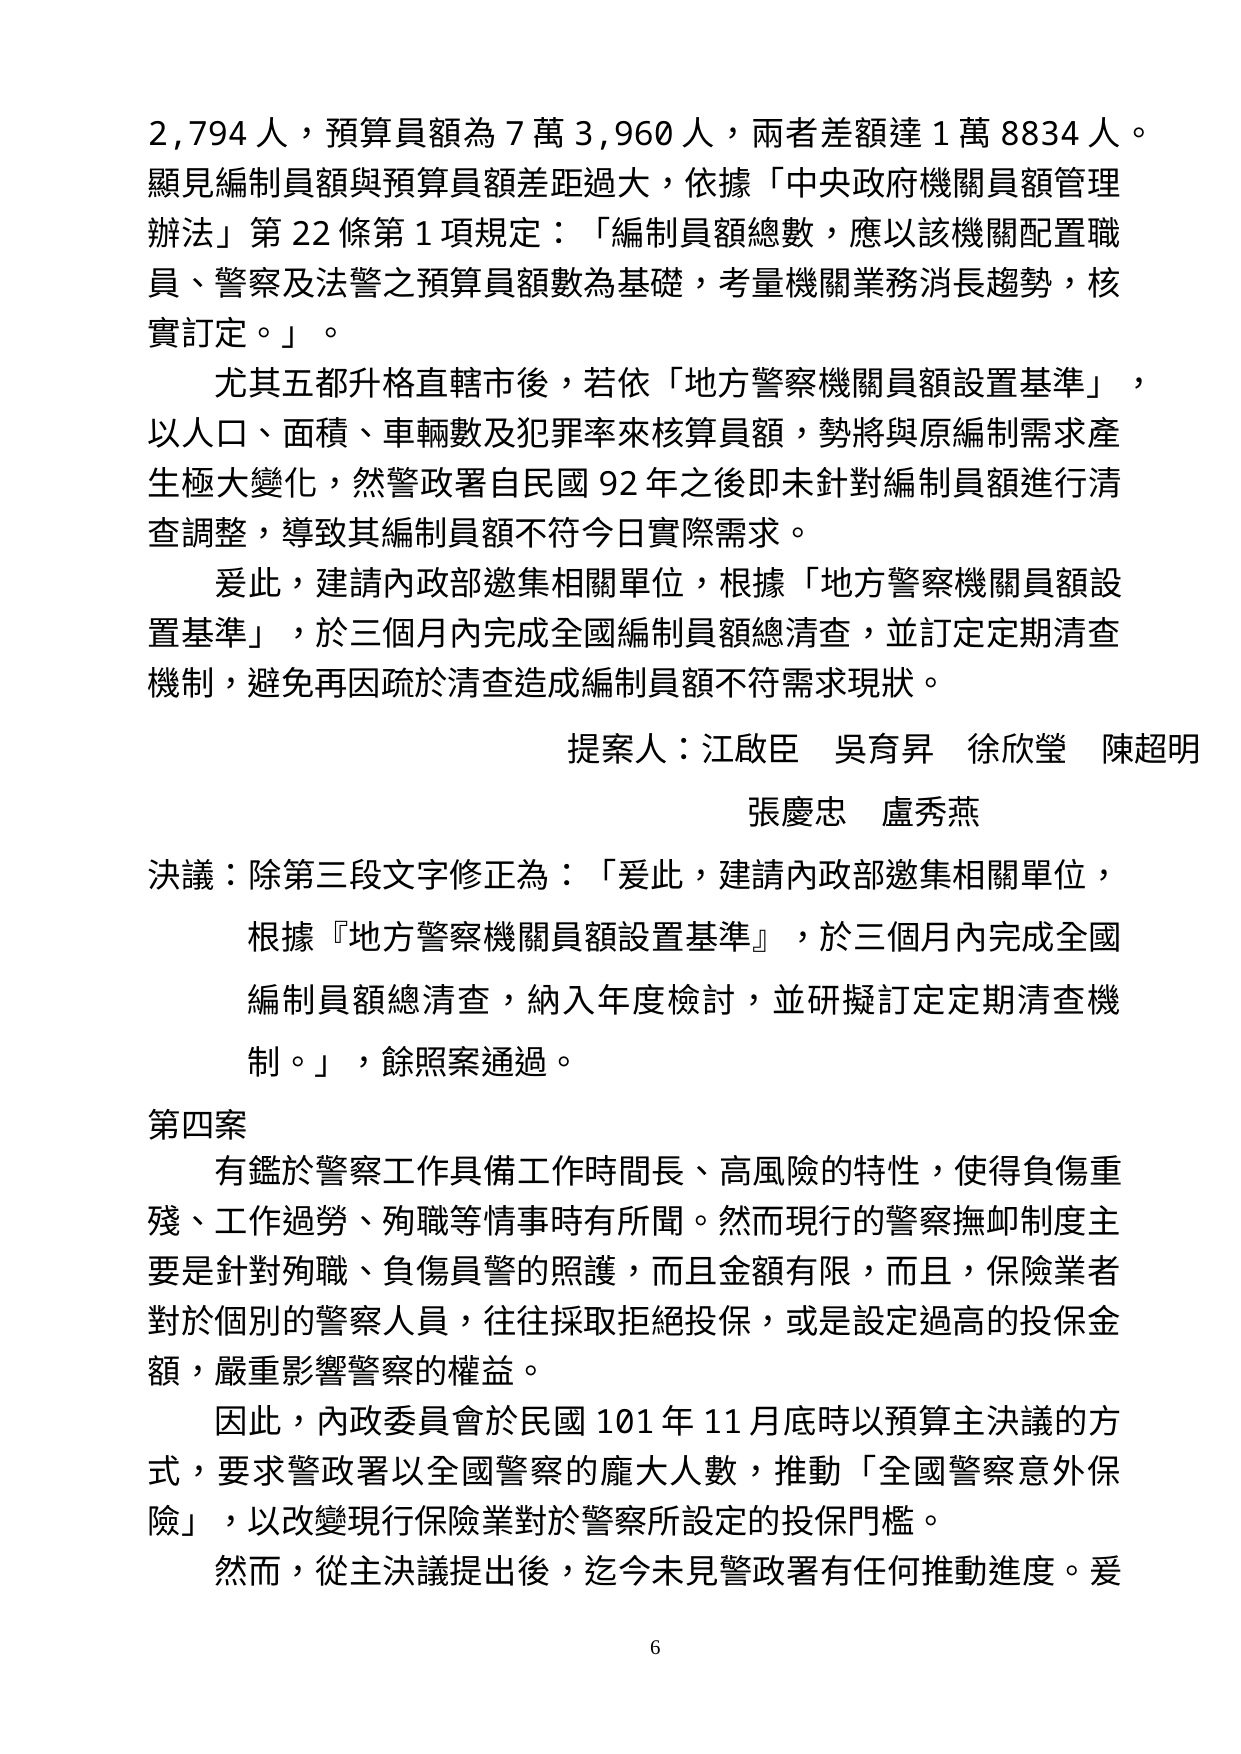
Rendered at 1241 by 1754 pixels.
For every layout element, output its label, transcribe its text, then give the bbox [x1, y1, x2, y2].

text 然而，從主決議提出後，迄今未見警政署有任何推動進度。爰 [148, 1543, 1122, 1593]
text 因此，內政委員會於民國101年11月底時以預算主決議的方式，要求警政署以全國警察的龐大人數，推動「全國警察意外保險」，以改變現行保險業對於警察所設定的投保門檻。 [148, 1393, 1122, 1543]
text 警政署統計至102年2月底，全國警察機關編制員額為9萬2,794人，預算員額為7萬3,960人，兩者差額達1萬8834人。顯見編制員額與預算員額差距過大，依據「中央政府機關員額管理辦法」第22條第1項規定：「編制員額總數，應以該機關配置職員、警察及法警之預算員額數為基礎，考量機關業務消長趨勢，核實訂定。」。 [148, 106, 1122, 356]
text 尤其五都升格直轄市後，若依「地方警察機關員額設置基準」，以人口、面積、車輛數及犯罪率來核算員額，勢將與原編制需求產生極大變化，然警政署自民國92年之後即未針對編制員額進行清查調整，導致其編制員額不符今日實際需求。 [148, 356, 1122, 556]
text 提案人：江啟臣 吳育昇 徐欣瑩 陳超明 [148, 706, 1240, 768]
text 爰此，建請內政部邀集相關單位，根據「地方警察機關員額設置基準」，於三個月內完成全國編制員額總清查，並訂定定期清查機制，避免再因疏於清查造成編制員額不符需求現狀。 [148, 556, 1122, 706]
text 決議：除第三段文字修正為：「爰此，建請內政部邀集相關單位，根據『地方警察機關員額設置基準』，於三個月內完成全國編制員額總清查，納入年度檢討，並研擬訂定定期清查機制。」，餘照案通過。 [148, 831, 1122, 1081]
text 第四案 [148, 1081, 1240, 1143]
text 有鑑於警察工作具備工作時間長、高風險的特性，使得負傷重殘、工作過勞、殉職等情事時有所聞。然而現行的警察撫卹制度主要是針對殉職、負傷員警的照護，而且金額有限，而且，保險業者對於個別的警察人員，往往採取拒絕投保，或是設定過高的投保金額，嚴重影響警察的權益。 [148, 1143, 1122, 1393]
text 張慶忠 盧秀燕 [148, 768, 1240, 831]
